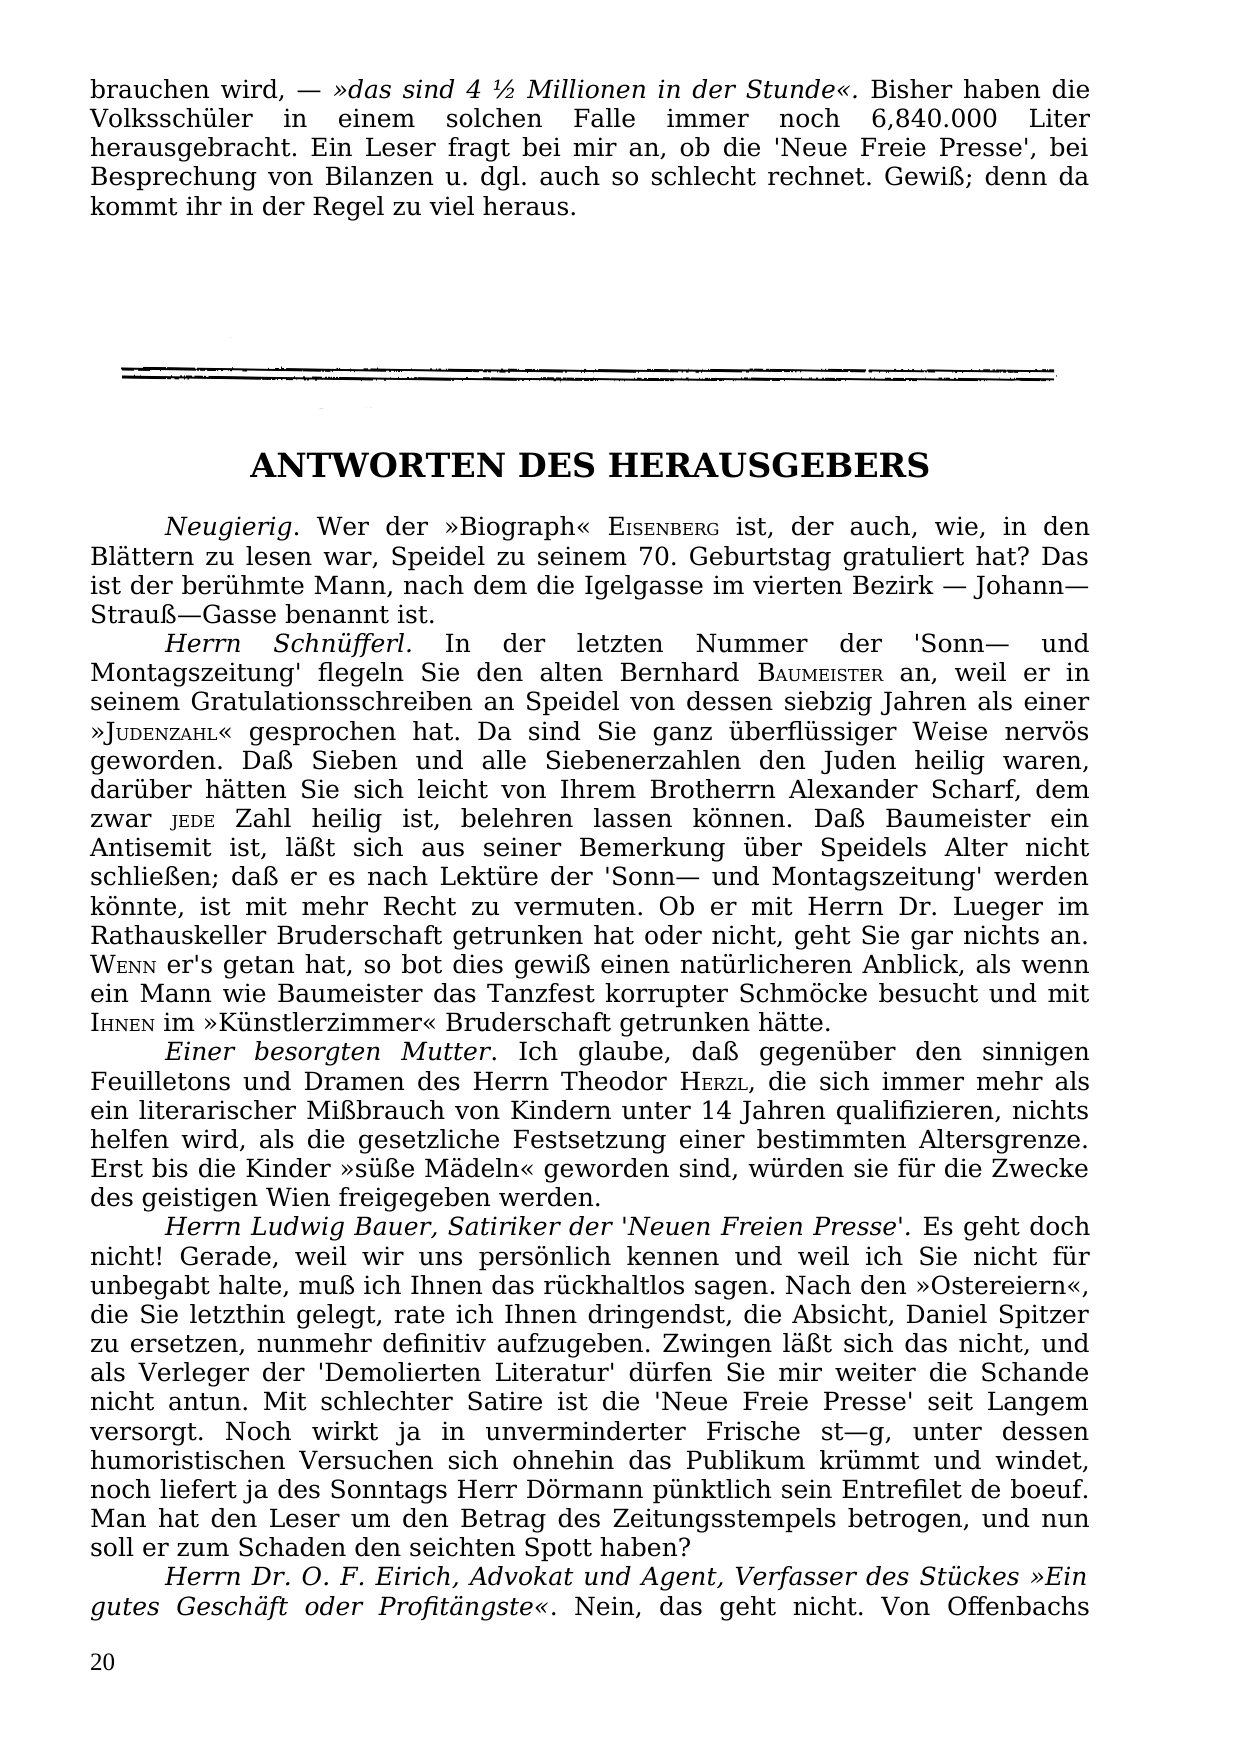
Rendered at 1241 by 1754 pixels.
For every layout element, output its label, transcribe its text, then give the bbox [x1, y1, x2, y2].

text Herrn Ludwig Bauer, Satiriker der 'Neuen Freien Presse'. Es geht doch nicht! Gerade, weil wir uns persönlich kennen und weil ich Sie nicht für unbegabt halte, muß ich Ihnen das rückhaltlos sagen. Nach den »Ostereiern«, die Sie letzthin gelegt, rate ich Ihnen dringendst, die Absicht, Daniel Spitzer zu ersetzen, nunmehr definitiv aufzugeben. Zwingen läßt sich das nicht, und als Verleger der 'Demolierten Literatur' dürfen Sie mir weiter die Schande nicht antun. Mit schlechter Satire ist die 'Neue Freie Presse' seit Langem versorgt. Noch wirkt ja in unverminderter Frische st—g, unter dessen humoristischen Versuchen sich ohnehin das Publikum krümmt und windet, noch liefert ja des Sonntags Herr Dörmann pünktlich sein Entrefilet de boeuf. Man hat den Leser um den Betrag des Zeitungsstempels betrogen, und nun soll er zum Schaden den seichten Spott haben? [90, 1212, 1091, 1562]
text brauchen wird, — »das sind 4 ½ Millionen in der Stunde«. Bisher haben die Volksschüler in einem solchen Falle immer noch 6,840.000 Liter herausgebracht. Ein Leser fragt bei mir an, ob die 'Neue Freie Presse', bei Besprechung von Bilanzen u. dgl. auch so schlecht rechnet. Gewiß; denn da kommt ihr in der Regel zu viel heraus. [90, 75, 1091, 221]
picture [73, 337, 1108, 418]
text ANTWORTEN DES HERAUSGEBERS [90, 418, 1091, 485]
text Herrn Dr. O. F. Eirich, Advokat und Agent, Verfasser des Stückes »Ein gutes Geschäft oder Profitängste«. Nein, das geht nicht. Von Offenbachs [90, 1562, 1091, 1621]
text Einer besorgten Mutter. Ich glaube, daß gegenüber den sinnigen Feuilletons und Dramen des Herrn Theodor Herzl, die sich immer mehr als ein literarischer Mißbrauch von Kindern unter 14 Jahren qualifizieren, nichts helfen wird, als die gesetzliche Festsetzung einer bestimmten Altersgrenze. Erst bis die Kinder »süße Mädeln« geworden sind, würden sie für die Zwecke des geistigen Wien freigegeben werden. [90, 1037, 1091, 1212]
text Herrn Schnüfferl. In der letzten Nummer der 'Sonn— und Montagszeitung' flegeln Sie den alten Bernhard Baumeister an, weil er in seinem Gratulationsschreiben an Speidel von dessen siebzig Jahren als einer »Judenzahl« gesprochen hat. Da sind Sie ganz überflüssiger Weise nervös geworden. Daß Sieben und alle Siebenerzahlen den Juden heilig waren, darüber hätten Sie sich leicht von Ihrem Brotherrn Alexander Scharf, dem zwar jede Zahl heilig ist, belehren lassen können. Daß Baumeister ein Antisemit ist, läßt sich aus seiner Bemerkung über Speidels Alter nicht schließen; daß er es nach Lektüre der 'Sonn— und Montagszeitung' werden könnte, ist mit mehr Recht zu vermuten. Ob er mit Herrn Dr. Lueger im Rathauskeller Bruderschaft getrunken hat oder nicht, geht Sie gar nichts an. Wenn er's getan hat, so bot dies gewiß einen natürlicheren Anblick, als wenn ein Mann wie Baumeister das Tanzfest korrupter Schmöcke besucht und mit Ihnen im »Künstlerzimmer« Bruderschaft getrunken hätte. [90, 629, 1091, 1037]
text Neugierig. Wer der »Biograph« Eisenberg ist, der auch, wie, in den Blättern zu lesen war, Speidel zu seinem 70. Geburtstag gratuliert hat? Das ist der berühmte Mann, nach dem die Igelgasse im vierten Bezirk — Johann— Strauß—Gasse benannt ist. [90, 485, 1091, 629]
